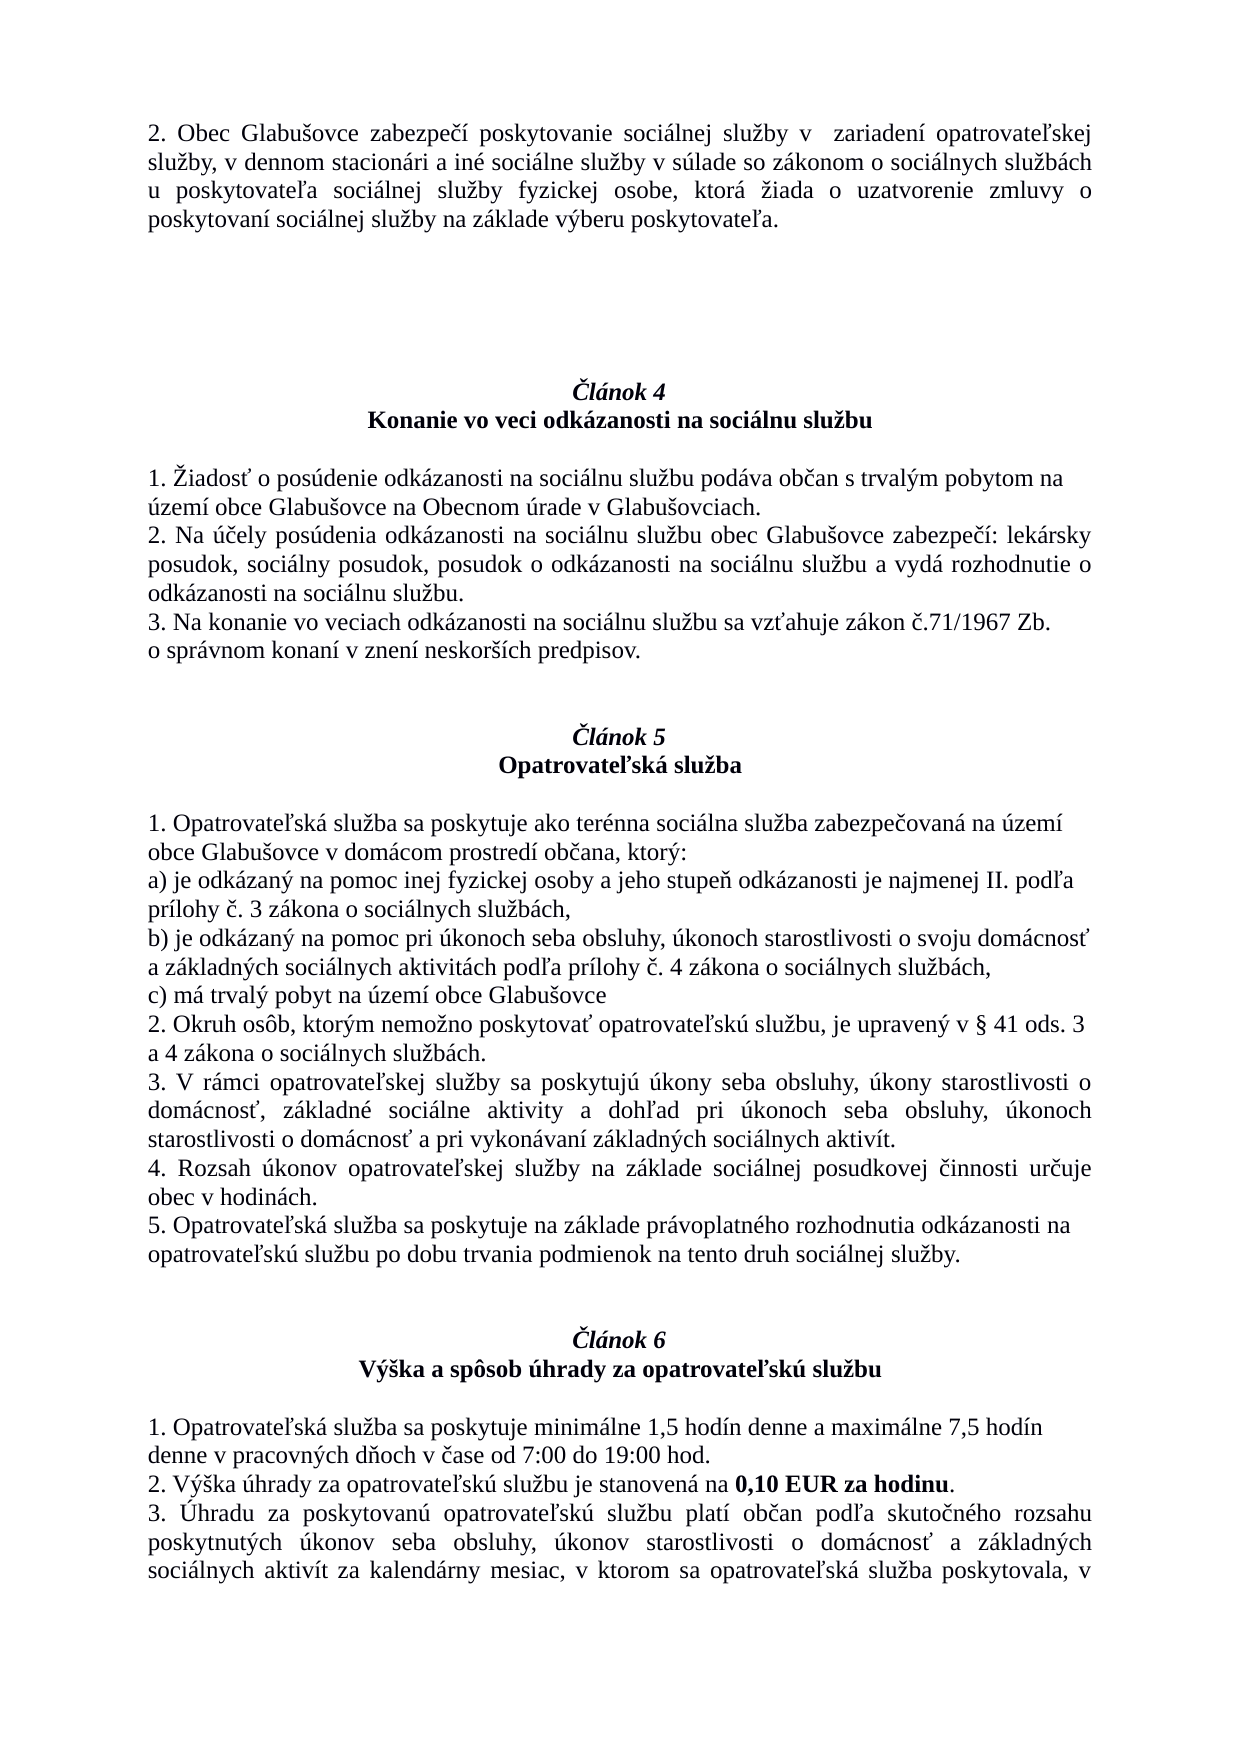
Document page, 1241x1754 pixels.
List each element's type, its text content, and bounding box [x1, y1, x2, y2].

text Článok 5 [148, 722, 1093, 751]
text Konanie vo veci odkázanosti na sociálnu službu [148, 406, 1093, 434]
text 2. Na účely posúdenia odkázanosti na sociálnu službu obec Glabušovce zabezpečí: lekársky posudok, sociálny posudok, posudok o odkázanosti na sociálnu službu a vydá rozhodnutie o odkázanosti na sociálnu službu. [148, 521, 1093, 607]
text Článok 4 [148, 377, 1093, 406]
text opatrovateľskú službu po dobu trvania podmienok na tento druh sociálnej služby. [148, 1239, 1093, 1268]
text c) má trvalý pobyt na území obce Glabušovce [148, 981, 1093, 1009]
text Výška a spôsob úhrady za opatrovateľskú službu [148, 1354, 1093, 1383]
text 2. Výška úhrady za opatrovateľskú službu je stanovená na 0,10 EUR za hodinu. [148, 1469, 1093, 1498]
text území obce Glabušovce na Obecnom úrade v Glabušovciach. [148, 492, 1093, 521]
text denne v pracovných dňoch v čase od 7:00 do 19:00 hod. [148, 1441, 1093, 1469]
text 3. Úhradu za poskytovanú opatrovateľskú službu platí občan podľa skutočného rozsahu poskytnutých úkonov seba obsluhy, úkonov starostlivosti o domácnosť a základných sociálnych aktivít za kalendárny mesiac, v ktorom sa opatrovateľská služba poskytovala, v [148, 1498, 1093, 1584]
text 1. Opatrovateľská služba sa poskytuje ako terénna sociálna služba zabezpečovaná na území [148, 808, 1093, 837]
text Opatrovateľská služba [148, 751, 1093, 779]
text 4. Rozsah úkonov opatrovateľskej služby na základe sociálnej posudkovej činnosti určuje obec v hodinách. [148, 1153, 1093, 1211]
text Článok 6 [148, 1326, 1093, 1354]
text 2. Okruh osôb, ktorým nemožno poskytovať opatrovateľskú službu, je upravený v § 41 ods. 3 [148, 1009, 1093, 1038]
text b) je odkázaný na pomoc pri úkonoch seba obsluhy, úkonoch starostlivosti o svoju domácnosť [148, 923, 1093, 952]
text a základných sociálnych aktivitách podľa prílohy č. 4 zákona o sociálnych službách, [148, 952, 1093, 981]
text 3. Na konanie vo veciach odkázanosti na sociálnu službu sa vzťahuje zákon č.71/1967 Zb. [148, 607, 1093, 636]
text prílohy č. 3 zákona o sociálnych službách, [148, 894, 1093, 923]
text a 4 zákona o sociálnych službách. [148, 1038, 1093, 1067]
text 1. Žiadosť o posúdenie odkázanosti na sociálnu službu podáva občan s trvalým pobytom na [148, 463, 1093, 492]
text 2. Obec Glabušovce zabezpečí poskytovanie sociálnej služby v zariadení opatrovateľskej služby, v dennom stacionári a iné sociálne služby v súlade so zákonom o sociálnych službách u poskytovateľa sociálnej služby fyzickej osobe, ktorá žiada o uzatvorenie zmluvy o poskytovaní sociálnej služby na základe výberu poskytovateľa. [148, 118, 1093, 233]
text 1. Opatrovateľská služba sa poskytuje minimálne 1,5 hodín denne a maximálne 7,5 hodín [148, 1412, 1093, 1441]
text a) je odkázaný na pomoc inej fyzickej osoby a jeho stupeň odkázanosti je najmenej II. podľa [148, 866, 1093, 894]
text 3. V rámci opatrovateľskej služby sa poskytujú úkony seba obsluhy, úkony starostlivosti o domácnosť, základné sociálne aktivity a dohľad pri úkonoch seba obsluhy, úkonoch starostlivosti o domácnosť a pri vykonávaní základných sociálnych aktivít. [148, 1067, 1093, 1153]
text obce Glabušovce v domácom prostredí občana, ktorý: [148, 837, 1093, 866]
text o správnom konaní v znení neskorších predpisov. [148, 636, 1093, 664]
text 5. Opatrovateľská služba sa poskytuje na základe právoplatného rozhodnutia odkázanosti na [148, 1211, 1093, 1239]
